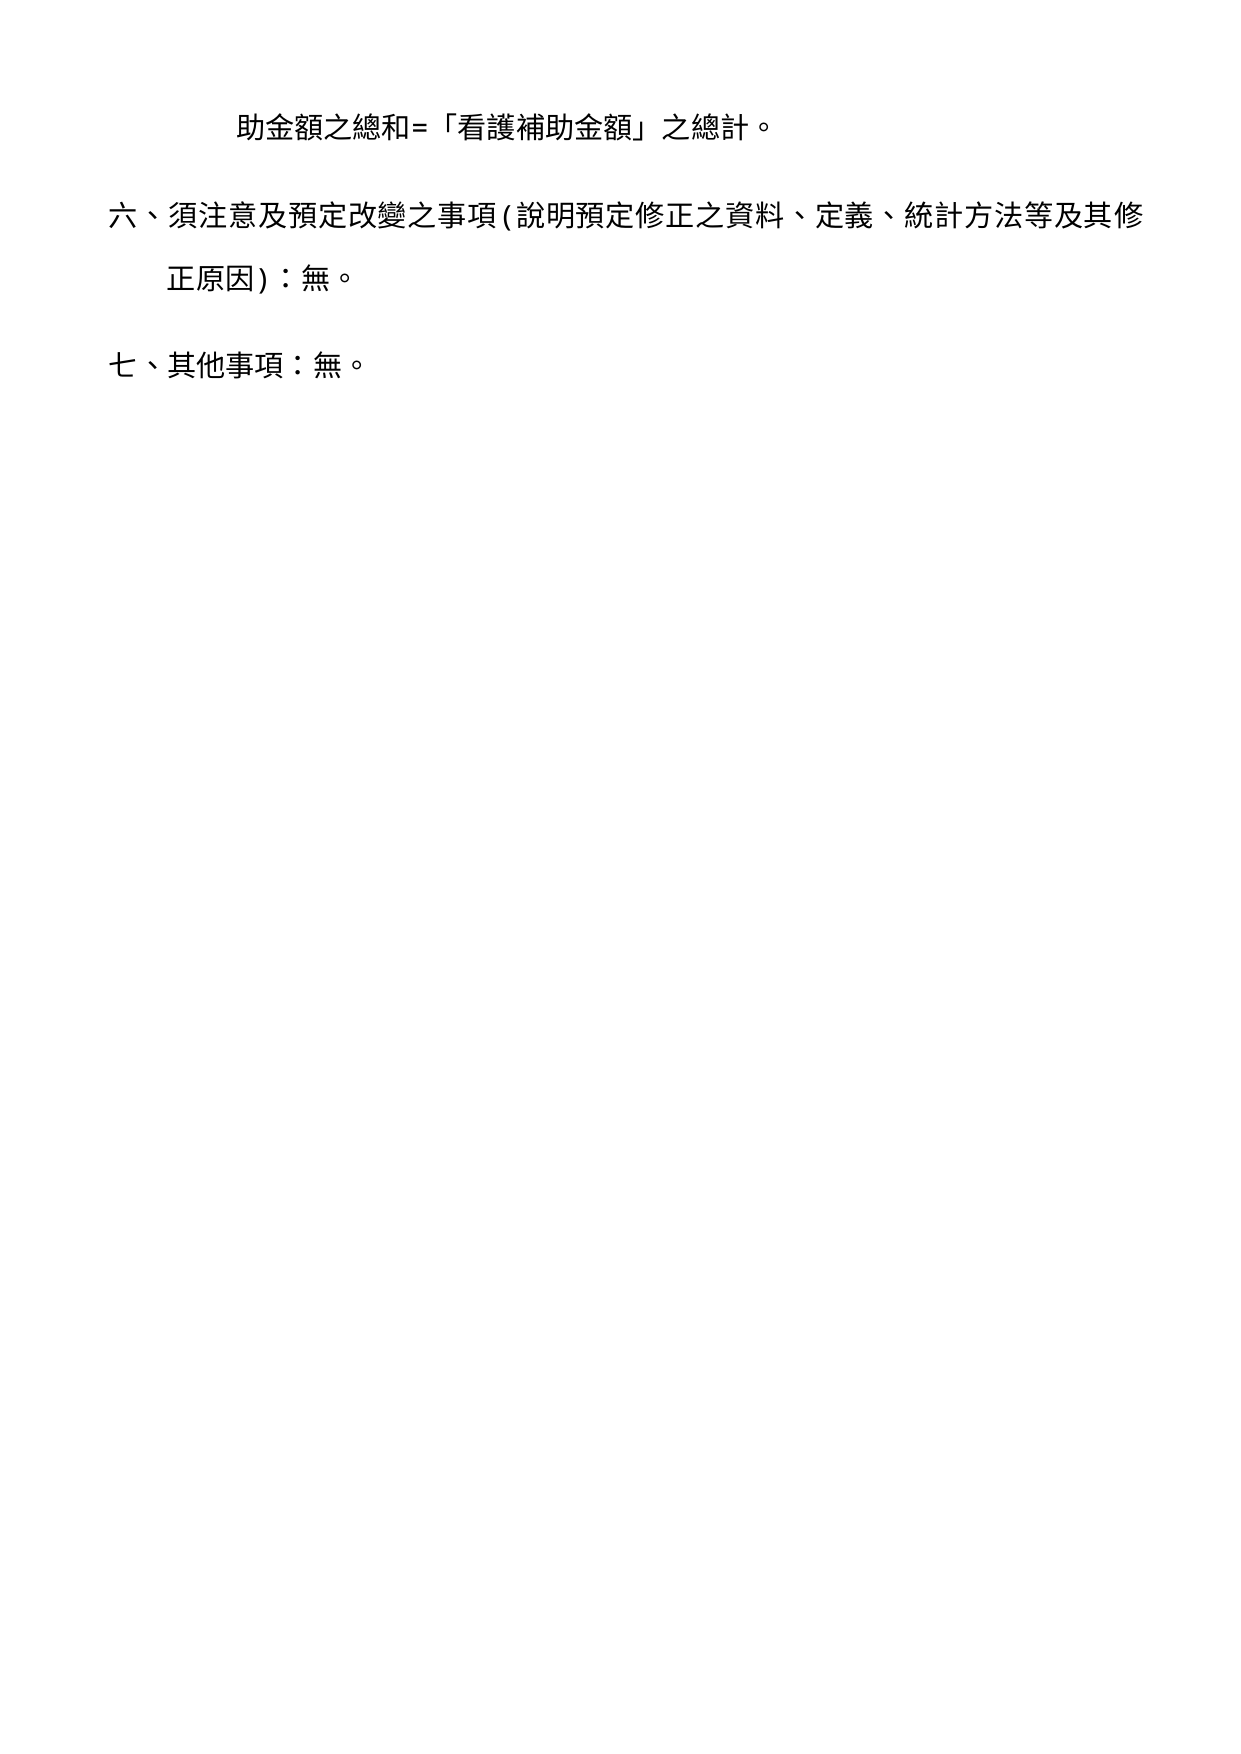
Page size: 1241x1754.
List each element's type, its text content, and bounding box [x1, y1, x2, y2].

table_header 統計資料背景說明 資料種類：社會救助統計 資料項目：桃園市辦理社會救助醫療及看護補助概況 一、發布及編製機關單位 ＊發布機關、單位：桃園市政府社會局會計室 ＊編製單位：桃園市政府社會局社會救助科 ＊聯絡電話：(03)3322101#6444 ＊傳真：(03)3348721 ＊電子信箱：10075291@mail.tycg.gov.tw 二、發布形式 ＊口頭： ( )記者會或說明會 ＊書面： ( )新聞稿 ( )報表 ( )書刊，刊名： ＊電子媒體： ( )線上書刊及資料庫， 網址： ( )磁片 ( )光碟片 (√)其他 Open Document File (odf)、Portable Document Format (pdf) 或Excel檔案。 三、資料範圍、週期及時效 ＊統計地區範圍及對象：凡本府依本市醫療補助辦法辦理之醫療補助均為統計對象。 ＊統計標準時間：第1季以1至3月、第2季以4至6月、第3季以7至9月、第4季以10至12月之事實為準。 ＊統計項目定義： (一)醫療補助：依社會救助法第18條規定對一般民眾患嚴重傷病無法負擔醫療費用者，可向戶籍所在地主管機關申請醫療補助(參加全民健康保險可取得之醫療給付者，不得再申請醫療補助) 。 (二)看護補助：係對患嚴重傷病住院符合申請條件所給與之看護補助。 (三)補助對象資格如下： 1.低收入戶：係指具低收入戶身分者。 2.中低收入戶：係指具中低收入戶身分者。 3.其他身分別：係指低收入戶及中低收入戶以外身分者。 (四)本季住院人(次)數：指當季住院之人(次)數。 (五)住院總日數：假定當季住院者甲、乙2人，甲住5日，乙住10日，該欄則填15日，餘類推。 ＊統計單位：人次、日、元。 ＊統計分類：橫項依「性別」、「年齡」分；縱項依「醫療補助」、「看護補助」分。 ＊發布週期(指資料編製或產生之頻率，如月、季、年等)：季。 ＊時效(指統計標準時間至資料發布時間之間隔時間)：30日。 ＊資料變革：無。 四、公開資料發布訊息 ＊預告發布日期(含預告方式及週期)：每季終了後30日(遇假日順延)以報表、網際網路發布。 ＊同步發送單位(說明資料發布時同步發送之單位或可同步查得該資料之網址)：衛生福利部統計處、桃園市政府主計處。 五、資料品質 ＊統計指標編製方法與資料來源說明：依據本府及各公所所報資料彙編。 ＊統計資料交叉查核及確保資料合理性之機制(說明各項資料之相互關係及不同資料來源之相關統計差異性)： (一)社會救助醫療補助之「住院醫療住院人次」、「低收入戶及其他身份別門診受益人次」、「看護補助住院人次」項目之總和=「本季住院及門診受益人次」。 (二)社會救助醫療補助之「住院醫療補助金額」、「低收入戶及其他身份別門診醫療補助金額」、「看護補助金額」項目之總和=「本季住院及門診醫療補助總額」。 (三)看護補助之「低收入戶」、「中低收入」、「其他身份別」之住院人次之總和=「看護補助住院人次」之總計。 (四)看護補助之「低收入戶」、「中低收入」、「其他身份別」之住院總日數之總和=「看護補助住院總日數」之總計。 (五)看護補助之「低收入戶」、「中低收入」、「其他身份別」之看護補助金額之總和=「看護補助金額」之總計。 六、須注意及預定改變之事項(說明預定修正之資料、定義、統計方法等及其修正原因)：無。 七、其他事項：無。 [98, 105, 1155, 472]
